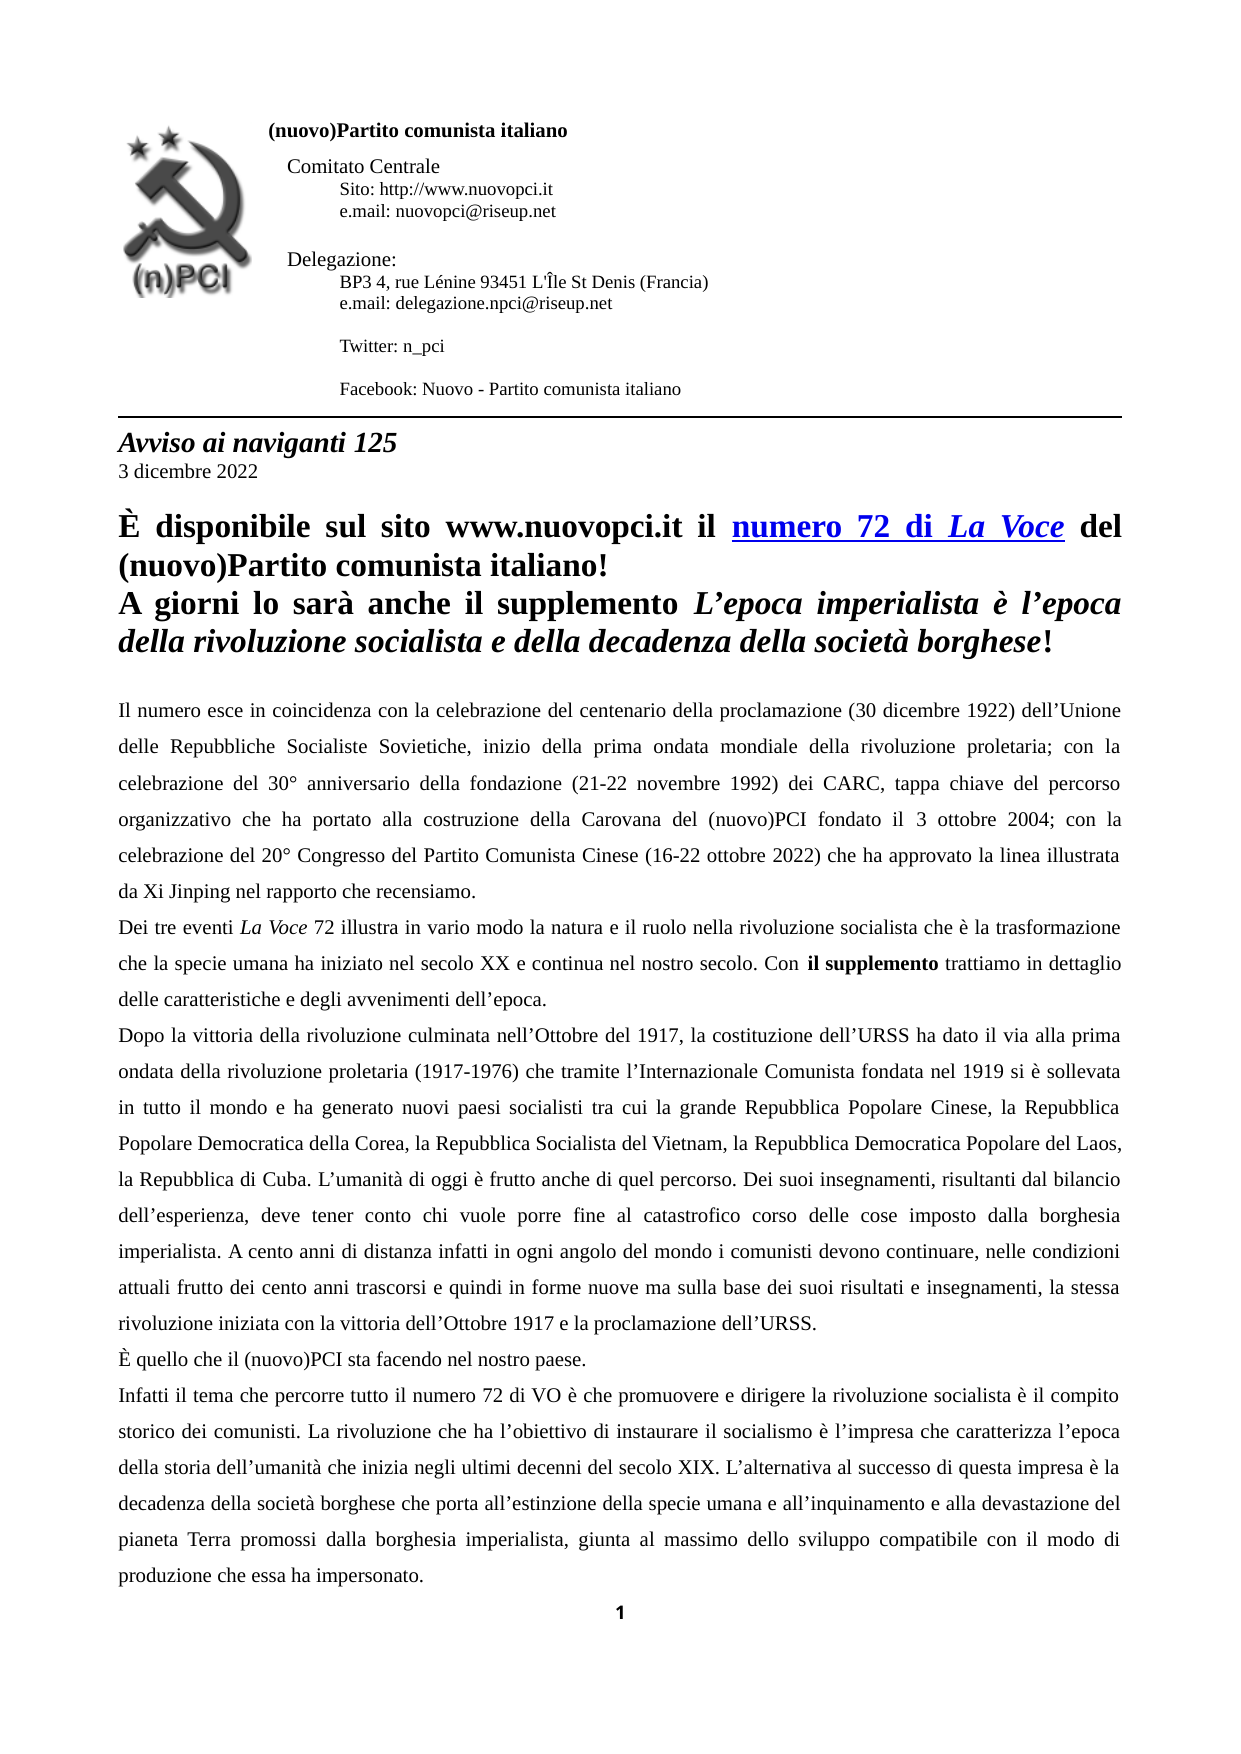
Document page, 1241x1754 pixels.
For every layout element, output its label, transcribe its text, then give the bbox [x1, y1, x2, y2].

text È disponibile sul sito www.nuovopci.it il numero 72 di La Voce del (nuovo)Partito comunista italiano! [118, 507, 1122, 583]
text Facebook: Nuovo - Partito comunista italiano [339, 378, 1122, 400]
text Il numero esce in coincidenza con la celebrazione del centenario della proclamazione (30 dicembre 1922) dell’Unione delle Repubbliche Socialiste Sovietiche, inizio della prima ondata mondiale della rivoluzione proletaria; con la celebrazione del 30° anniversario della fondazione (21-22 novembre 1992) dei CARC, tappa chiave del percorso organizzativo che ha portato alla costruzione della Carovana del (nuovo)PCI fondato il 3 ottobre 2004; con la celebrazione del 20° Congresso del Partito Comunista Cinese (16-22 ottobre 2022) che ha approvato la linea illustrata da Xi Jinping nel rapporto che recensiamo. [118, 698, 1122, 903]
text È quello che il (nuovo)PCI sta facendo nel nostro paese. [118, 1347, 1122, 1371]
text Infatti il tema che percorre tutto il numero 72 di VO è che promuovere e dirigere la rivoluzione socialista è il compito storico dei comunisti. La rivoluzione che ha l’obiettivo di instaurare il socialismo è l’impresa che caratterizza l’epoca della storia dell’umanità che inizia negli ultimi decenni del secolo XIX. L’alternativa al successo di questa impresa è la decadenza della società borghese che porta all’estinzione della specie umana e all’inquinamento e alla devastazione del pianeta Terra promossi dalla borghesia imperialista, giunta al massimo dello sviluppo compatibile con il modo di produzione che essa ha impersonato. [118, 1383, 1122, 1587]
text (nuovo)Partito comunista italiano [268, 118, 1122, 142]
text Delegazione: [287, 246, 1122, 271]
text Avviso ai naviganti 125 [118, 425, 1122, 459]
text Comitato Centrale [287, 154, 1122, 178]
text Sito: http://www.nuovopci.it [339, 178, 1122, 200]
text A giorni lo sarà anche il supplemento L’epoca imperialista è l’epoca della rivoluzione socialista e della decadenza della società borghese! [118, 583, 1122, 660]
text Twitter: n_pci [339, 335, 1122, 357]
text e.mail: nuovopci@riseup.net [339, 200, 1122, 221]
text e.mail: delegazione.npci@riseup.net [339, 292, 1122, 314]
text Dopo la vittoria della rivoluzione culminata nell’Ottobre del 1917, la costituzione dell’URSS ha dato il via alla prima ondata della rivoluzione proletaria (1917-1976) che tramite l’Internazionale Comunista fondata nel 1919 si è sollevata in tutto il mondo e ha generato nuovi paesi socialisti tra cui la grande Repubblica Popolare Cinese, la Repubblica Popolare Democratica della Corea, la Repubblica Socialista del Vietnam, la Repubblica Democratica Popolare del Laos, la Repubblica di Cuba. L’umanità di oggi è frutto anche di quel percorso. Dei suoi insegnamenti, risultanti dal bilancio dell’esperienza, deve tener conto chi vuole porre fine al catastrofico corso delle cose imposto dalla borghesia imperialista. A cento anni di distanza infatti in ogni angolo del mondo i comunisti devono continuare, nelle condizioni attuali frutto dei cento anni trascorsi e quindi in forme nuove ma sulla base dei suoi risultati e insegnamenti, la stessa rivoluzione iniziata con la vittoria dell’Ottobre 1917 e la proclamazione dell’URSS. [118, 1023, 1122, 1335]
text 3 dicembre 2022 [118, 459, 1122, 483]
text BP3 4, rue Lénine 93451 L'Île St Denis (Francia) [339, 271, 1122, 292]
text Dei tre eventi La Voce 72 illustra in vario modo la natura e il ruolo nella rivoluzione socialista che è la trasformazione che la specie umana ha iniziato nel secolo XX e continua nel nostro secolo. Con il supplemento trattiamo in dettaglio delle caratteristiche e degli avvenimenti dell’epoca. [118, 915, 1122, 1011]
picture [121, 122, 252, 298]
